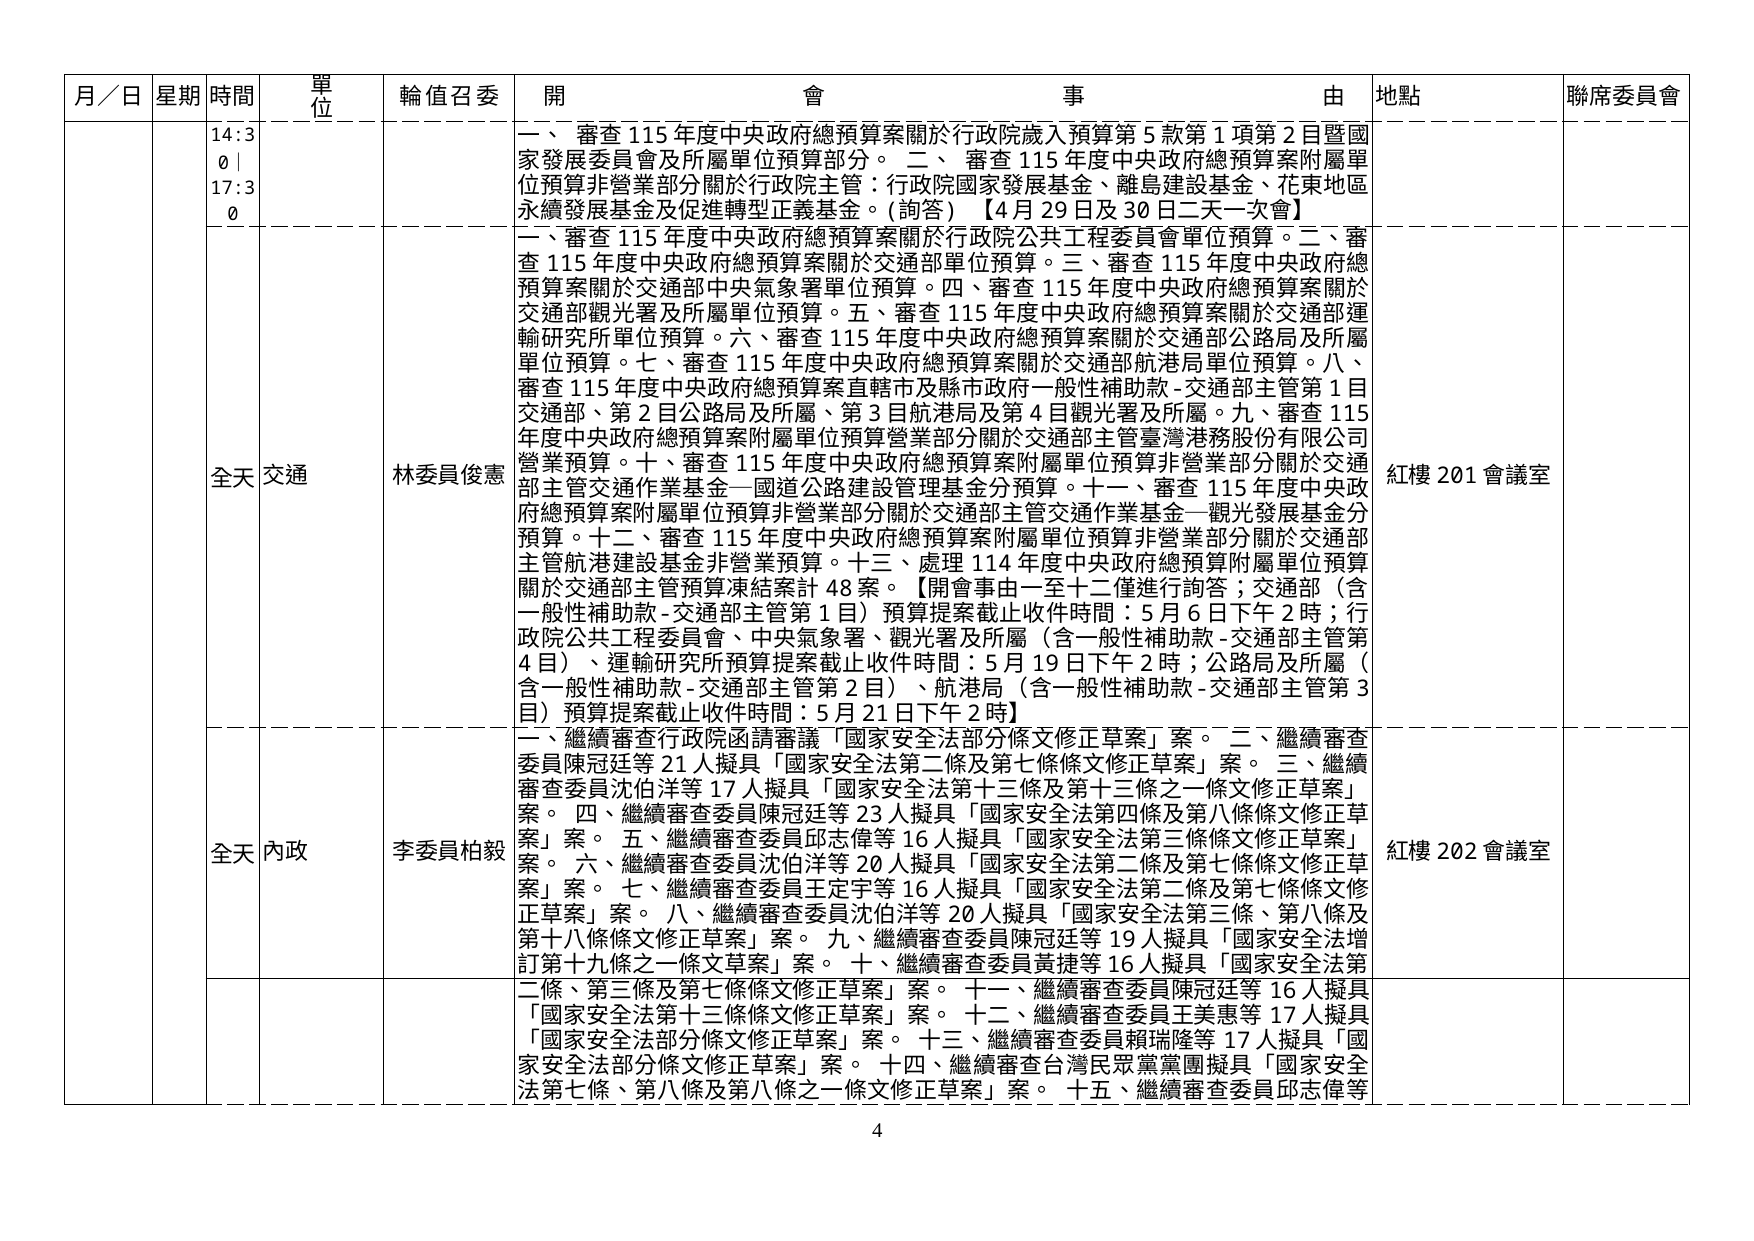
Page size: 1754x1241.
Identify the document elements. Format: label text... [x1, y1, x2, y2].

table_cell 交通 [260, 226, 383, 727]
table_cell 紅樓201會議室 [1373, 226, 1563, 727]
table_cell [1564, 727, 1689, 978]
table_header 開會事由 [515, 75, 1372, 121]
table_cell [260, 979, 383, 1104]
table_cell [384, 121, 514, 226]
table_cell [207, 979, 259, 1104]
table_cell 紅樓202會議室 [1373, 727, 1563, 978]
table_header 單 位 [260, 75, 383, 121]
table_header 聯席委員會 [1564, 75, 1689, 121]
table_cell 一、 審查115年度中央政府總預算案關於行政院歲入預算第5款第1項第2目暨國家發展委員會及所屬單位預算部分。 二、 審查115年度中央政府總預算案附屬單位預算非營業部分關於行政院主管：行政院國家發展基金、離島建設基金、花東地區永續發展基金及促進轉型正義基金。(詢答) 【4月29日及30日二天一次會】 [515, 121, 1372, 226]
table_cell [1373, 121, 1563, 226]
table_cell [153, 122, 206, 1104]
table_header 星期 [153, 75, 206, 121]
table_header 月／日 [65, 75, 152, 121]
table_cell 林委員俊憲 [384, 226, 514, 727]
table_cell 李委員柏毅 [384, 727, 514, 978]
table_cell [65, 122, 152, 1104]
table_cell 14:30｜17:30 [207, 121, 259, 226]
table_cell 全天 [207, 226, 259, 727]
table_cell [1373, 979, 1563, 1104]
table_cell [1564, 979, 1689, 1104]
table_header 輪值召委 [384, 75, 514, 121]
table_cell [384, 979, 514, 1104]
table_header 時間 [207, 75, 259, 121]
table_cell 二條、第三條及第七條條文修正草案」案。 十一、繼續審查委員陳冠廷等16人擬具「國家安全法第十三條條文修正草案」案。 十二、繼續審查委員王美惠等17人擬具「國家安全法部分條文修正草案」案。 十三、繼續審查委員賴瑞隆等17人擬具「國家安全法部分條文修正草案」案。 十四、繼續審查台灣民眾黨黨團擬具「國家安全法第七條、第八條及第八條之一條文修正草案」案。 十五、繼續審查委員邱志偉等 [515, 979, 1372, 1104]
table_header 地點 [1373, 75, 1563, 121]
table_cell 一、審查115年度中央政府總預算案關於行政院公共工程委員會單位預算。二、審查115年度中央政府總預算案關於交通部單位預算。三、審查115年度中央政府總預算案關於交通部中央氣象署單位預算。四、審查115年度中央政府總預算案關於交通部觀光署及所屬單位預算。五、審查115年度中央政府總預算案關於交通部運輸研究所單位預算。六、審查115年度中央政府總預算案關於交通部公路局及所屬單位預算。七、審查115年度中央政府總預算案關於交通部航港局單位預算。八、審查115年度中央政府總預算案直轄市及縣市政府一般性補助款-交通部主管第1目交通部、第2目公路局及所屬、第3目航港局及第4目觀光署及所屬。九、審查115年度中央政府總預算案附屬單位預算營業部分關於交通部主管臺灣港務股份有限公司營業預算。十、審查115年度中央政府總預算案附屬單位預算非營業部分關於交通部主管交通作業基金─國道公路建設管理基金分預算。十一、審查115年度中央政府總預算案附屬單位預算非營業部分關於交通部主管交通作業基金─觀光發展基金分預算。十二、審查115年度中央政府總預算案附屬單位預算非營業部分關於交通部主管航港建設基金非營業預算。十三、處理114年度中央政府總預算附屬單位預算關於交通部主管預算凍結案計48案。【開會事由一至十二僅進行詢答；交通部（含一般性補助款-交通部主管第1目）預算提案截止收件時間：5月6日下午2時；行政院公共工程委員會、中央氣象署、觀光署及所屬（含一般性補助款-交通部主管第4目）、運輸研究所預算提案截止收件時間：5月19日下午2時；公路局及所屬（含一般性補助款-交通部主管第2目）、航港局（含一般性補助款-交通部主管第3目）預算提案截止收件時間：5月21日下午2時】 [515, 226, 1372, 727]
table_cell 全天 [207, 727, 259, 978]
table_cell [1564, 226, 1689, 727]
table_cell [260, 121, 383, 226]
table_cell [1564, 121, 1689, 226]
table_cell 一、繼續審查行政院函請審議「國家安全法部分條文修正草案」案。 二、繼續審查委員陳冠廷等21人擬具「國家安全法第二條及第七條條文修正草案」案。 三、繼續審查委員沈伯洋等17人擬具「國家安全法第十三條及第十三條之一條文修正草案」案。 四、繼續審查委員陳冠廷等23人擬具「國家安全法第四條及第八條條文修正草案」案。 五、繼續審查委員邱志偉等16人擬具「國家安全法第三條條文修正草案」案。 六、繼續審查委員沈伯洋等20人擬具「國家安全法第二條及第七條條文修正草案」案。 七、繼續審查委員王定宇等16人擬具「國家安全法第二條及第七條條文修正草案」案。 八、繼續審查委員沈伯洋等20人擬具「國家安全法第三條、第八條及第十八條條文修正草案」案。 九、繼續審查委員陳冠廷等19人擬具「國家安全法增訂第十九條之一條文草案」案。 十、繼續審查委員黃捷等16人擬具「國家安全法第 [515, 727, 1372, 978]
table_cell 內政 [260, 727, 383, 978]
